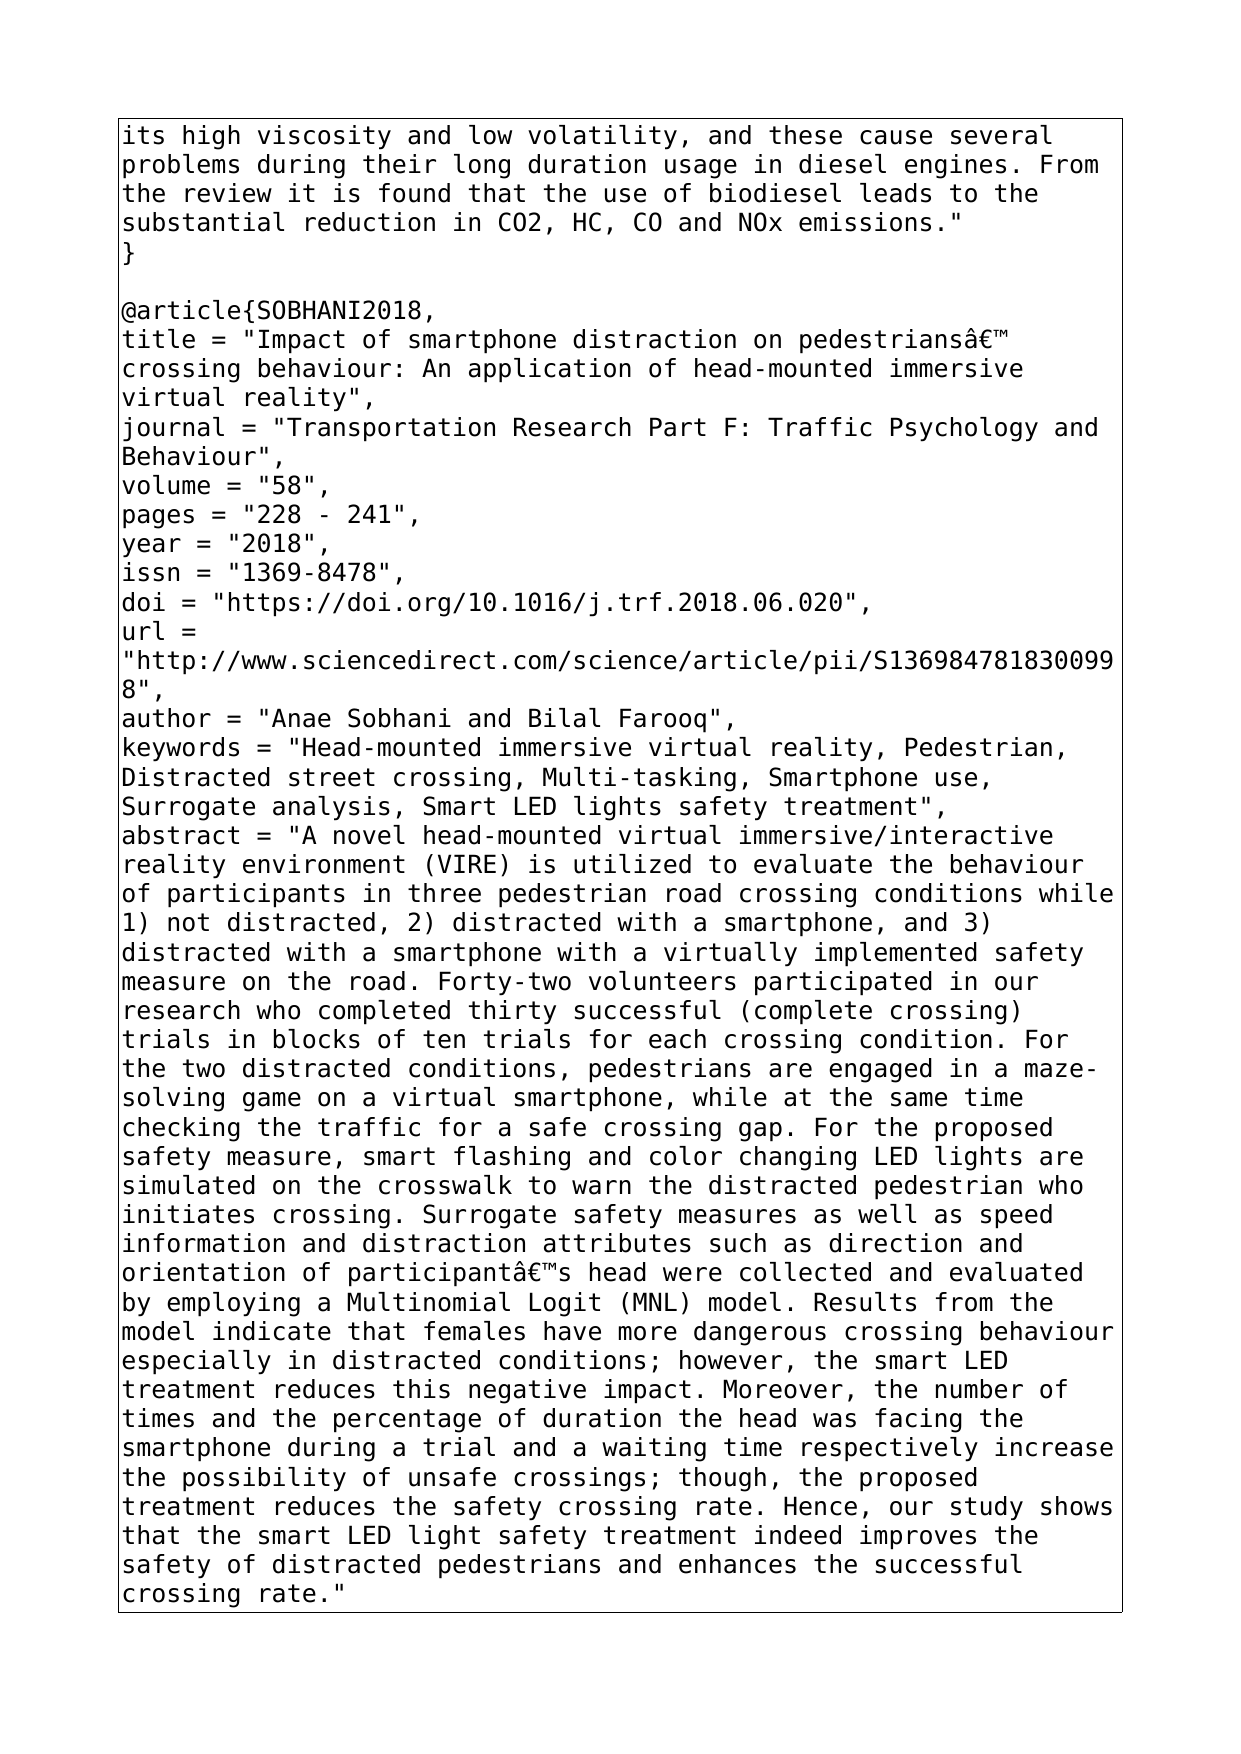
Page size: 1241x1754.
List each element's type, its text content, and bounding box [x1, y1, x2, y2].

table_header its high viscosity and low volatility, and these cause several problems during their long duration usage in diesel engines. From the review it is found that the use of biodiesel leads to the substantial reduction in CO2, HC, CO and NOx emissions." } @article{SOBHANI2018, title = "Impact of smartphone distraction on pedestriansâ€™ crossing behaviour: An application of head-mounted immersive virtual reality", journal = "Transportation Research Part F: Traffic Psychology and Behaviour", volume = "58", pages = "228 - 241", year = "2018", issn = "1369-8478", doi = "https://doi.org/10.1016/j.trf.2018.06.020", url = "http://www.sciencedirect.com/science/article/pii/S1369847818300998", author = "Anae Sobhani and Bilal Farooq", keywords = "Head-mounted immersive virtual reality, Pedestrian, Distracted street crossing, Multi-tasking, Smartphone use, Surrogate analysis, Smart LED lights safety treatment", abstract = "A novel head-mounted virtual immersive/interactive reality environment (VIRE) is utilized to evaluate the behaviour of participants in three pedestrian road crossing conditions while 1) not distracted, 2) distracted with a smartphone, and 3) distracted with a smartphone with a virtually implemented safety measure on the road. Forty-two volunteers participated in our research who completed thirty successful (complete crossing) trials in blocks of ten trials for each crossing condition. For the two distracted conditions, pedestrians are engaged in a maze-solving game on a virtual smartphone, while at the same time checking the traffic for a safe crossing gap. For the proposed safety measure, smart flashing and color changing LED lights are simulated on the crosswalk to warn the distracted pedestrian who initiates crossing. Surrogate safety measures as well as speed information and distraction attributes such as direction and orientation of participantâ€™s head were collected and evaluated by employing a Multinomial Logit (MNL) model. Results from the model indicate that females have more dangerous crossing behaviour especially in distracted conditions; however, the smart LED treatment reduces this negative impact. Moreover, the number of times and the percentage of duration the head was facing the smartphone during a trial and a waiting time respectively increase the possibility of unsafe crossings; though, the proposed treatment reduces the safety crossing rate. Hence, our study shows that the smart LED light safety treatment indeed improves the safety of distracted pedestrians and enhances the successful crossing rate." [119, 119, 1122, 1612]
